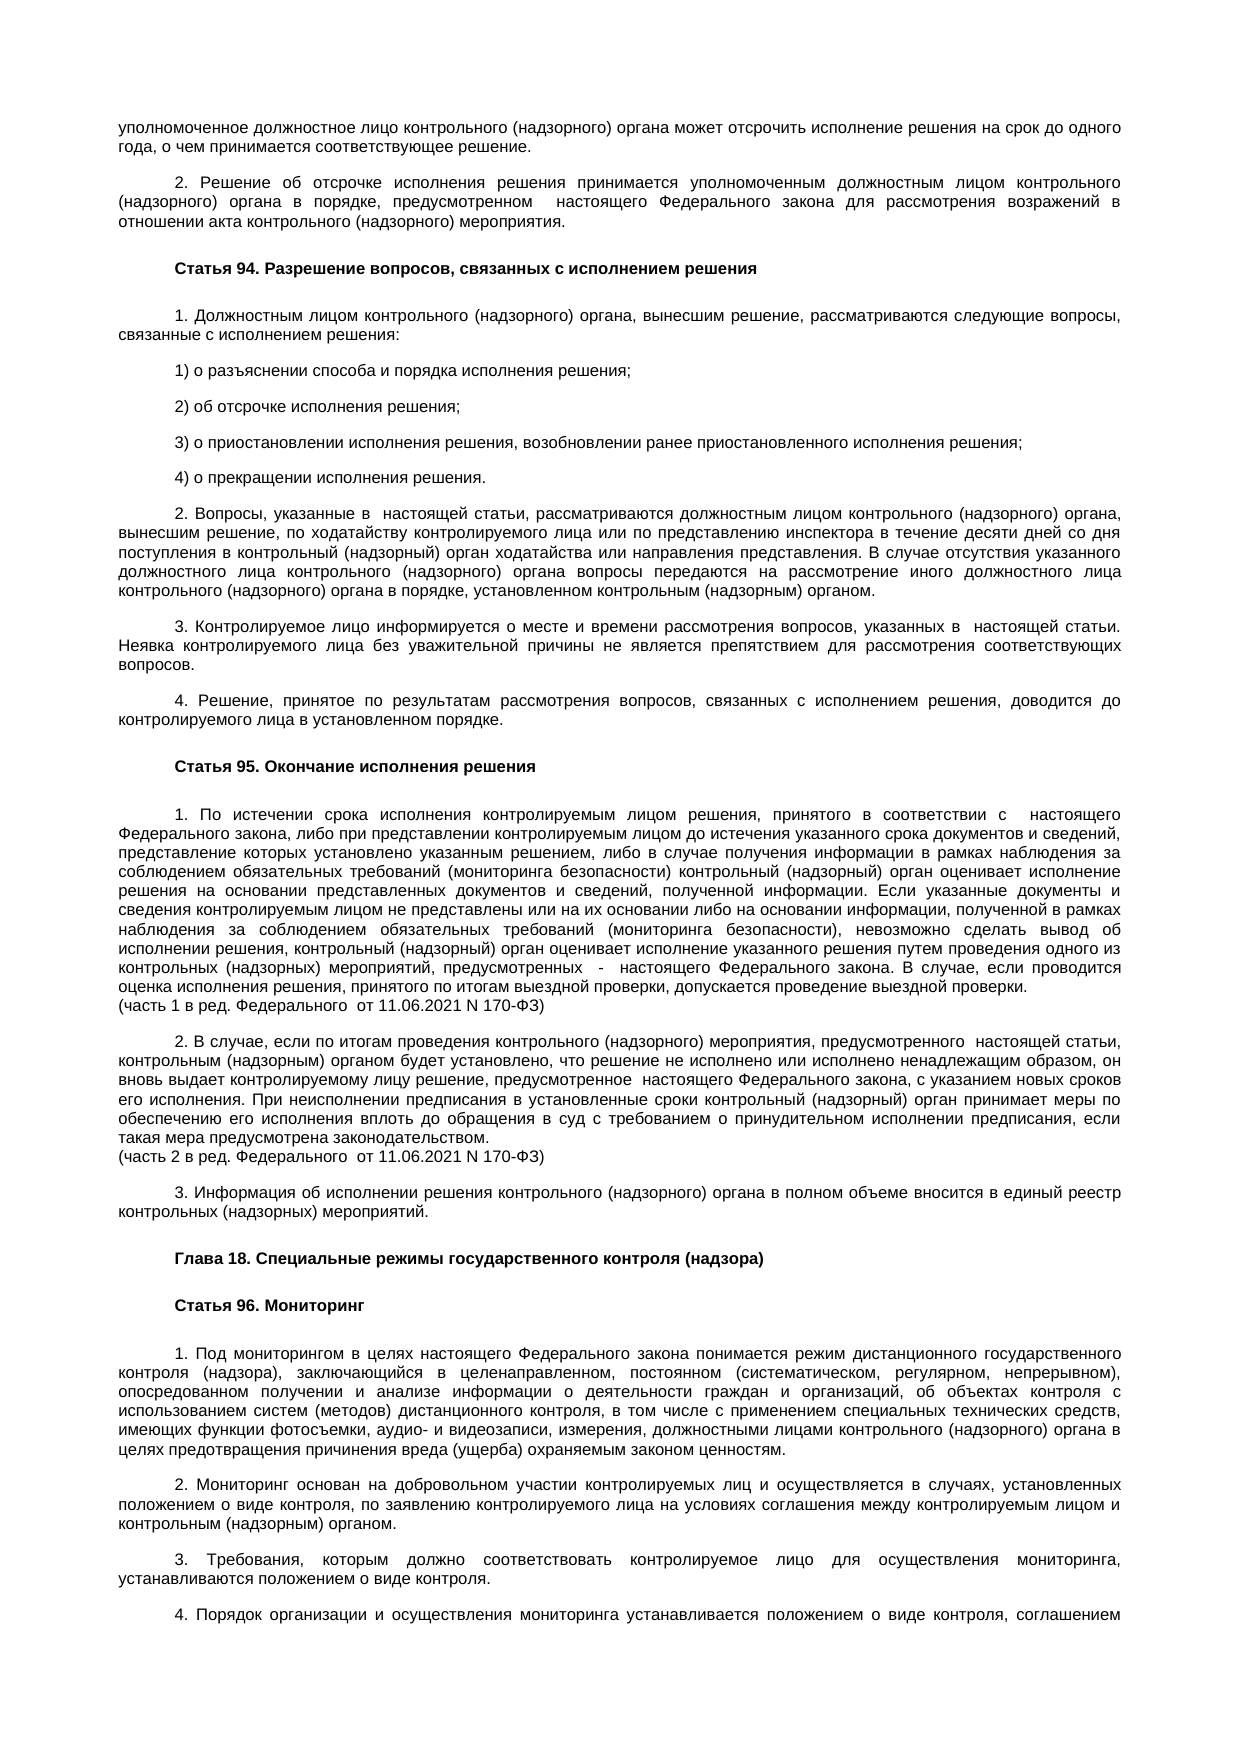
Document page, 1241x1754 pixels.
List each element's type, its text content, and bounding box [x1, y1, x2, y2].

text 3. Информация об исполнении решения контрольного (надзорного) органа в полном объеме вносится в единый реестр контрольных (надзорных) мероприятий. [118, 1183, 1122, 1221]
text 2. Решение об отсрочке исполнения решения принимается уполномоченным должностным лицом контрольного (надзорного) органа в порядке, предусмотренном настоящего Федерального закона для рассмотрения возражений в отношении акта контрольного (надзорного) мероприятия. [118, 173, 1122, 231]
text 1) о разъяснении способа и порядка исполнения решения; [118, 361, 1122, 380]
text Глава 18. Специальные режимы государственного контроля (надзора) [118, 1249, 1122, 1268]
text 4. Порядок организации и осуществления мониторинга устанавливается положением о виде контроля, соглашением [118, 1604, 1122, 1623]
text 1. Под мониторингом в целях настоящего Федерального закона понимается режим дистанционного государственного контроля (надзора), заключающийся в целенаправленном, постоянном (систематическом, регулярном, непрерывном), опосредованном получении и анализе информации о деятельности граждан и организаций, об объектах контроля с использованием систем (методов) дистанционного контроля, в том числе с применением специальных технических средств, имеющих функции фотосъемки, аудио- и видеозаписи, измерения, должностными лицами контрольного (надзорного) органа в целях предотвращения причинения вреда (ущерба) охраняемым законом ценностям. [118, 1343, 1122, 1458]
text 3. Контролируемое лицо информируется о месте и времени рассмотрения вопросов, указанных в настоящей статьи. Неявка контролируемого лица без уважительной причины не является препятствием для рассмотрения соответствующих вопросов. [118, 617, 1122, 674]
text 3. Требования, которым должно соответствовать контролируемое лицо для осуществления мониторинга, устанавливаются положением о виде контроля. [118, 1549, 1122, 1588]
text 2. В случае, если по итогам проведения контрольного (надзорного) мероприятия, предусмотренного настоящей статьи, контрольным (надзорным) органом будет установлено, что решение не исполнено или исполнено ненадлежащим образом, он вновь выдает контролируемому лицу решение, предусмотренное настоящего Федерального закона, с указанием новых сроков его исполнения. При неисполнении предписания в установленные сроки контрольный (надзорный) орган принимает меры по обеспечению его исполнения вплоть до обращения в суд с требованием о принудительном исполнении предписания, если такая мера предусмотрена законодательством. [118, 1032, 1122, 1147]
text 1. Должностным лицом контрольного (надзорного) органа, вынесшим решение, рассматриваются следующие вопросы, связанные с исполнением решения: [118, 306, 1122, 344]
text 1. По истечении срока исполнения контролируемым лицом решения, принятого в соответствии с настоящего Федерального закона, либо при представлении контролируемым лицом до истечения указанного срока документов и сведений, представление которых установлено указанным решением, либо в случае получения информации в рамках наблюдения за соблюдением обязательных требований (мониторинга безопасности) контрольный (надзорный) орган оценивает исполнение решения на основании представленных документов и сведений, полученной информации. Если указанные документы и сведения контролируемым лицом не представлены или на их основании либо на основании информации, полученной в рамках наблюдения за соблюдением обязательных требований (мониторинга безопасности), невозможно сделать вывод об исполнении решения, контрольный (надзорный) орган оценивает исполнение указанного решения путем проведения одного из контрольных (надзорных) мероприятий, предусмотренных - настоящего Федерального закона. В случае, если проводится оценка исполнения решения, принятого по итогам выездной проверки, допускается проведение выездной проверки. [118, 804, 1122, 996]
text Статья 94. Разрешение вопросов, связанных с исполнением решения [118, 259, 1122, 278]
text уполномоченное должностное лицо контрольного (надзорного) органа может отсрочить исполнение решения на срок до одного года, о чем принимается соответствующее решение. [118, 118, 1122, 156]
text 2) об отсрочке исполнения решения; [118, 397, 1122, 416]
text 4. Решение, принятое по результатам рассмотрения вопросов, связанных с исполнением решения, доводится до контролируемого лица в установленном порядке. [118, 691, 1122, 729]
text (часть 2 в ред. Федерального от 11.06.2021 N 170-ФЗ) [118, 1147, 1122, 1166]
text Статья 95. Окончание исполнения решения [118, 757, 1122, 776]
text 4) о прекращении исполнения решения. [118, 468, 1122, 487]
text 2. Мониторинг основан на добровольном участии контролируемых лиц и осуществляется в случаях, установленных положением о виде контроля, по заявлению контролируемого лица на условиях соглашения между контролируемым лицом и контрольным (надзорным) органом. [118, 1475, 1122, 1533]
text 2. Вопросы, указанные в настоящей статьи, рассматриваются должностным лицом контрольного (надзорного) органа, вынесшим решение, по ходатайству контролируемого лица или по представлению инспектора в течение десяти дней со дня поступления в контрольный (надзорный) орган ходатайства или направления представления. В случае отсутствия указанного должностного лица контрольного (надзорного) органа вопросы передаются на рассмотрение иного должностного лица контрольного (надзорного) органа в порядке, установленном контрольным (надзорным) органом. [118, 504, 1122, 600]
text Статья 96. Мониторинг [118, 1296, 1122, 1315]
text 3) о приостановлении исполнения решения, возобновлении ранее приостановленного исполнения решения; [118, 432, 1122, 452]
text (часть 1 в ред. Федерального от 11.06.2021 N 170-ФЗ) [118, 996, 1122, 1015]
